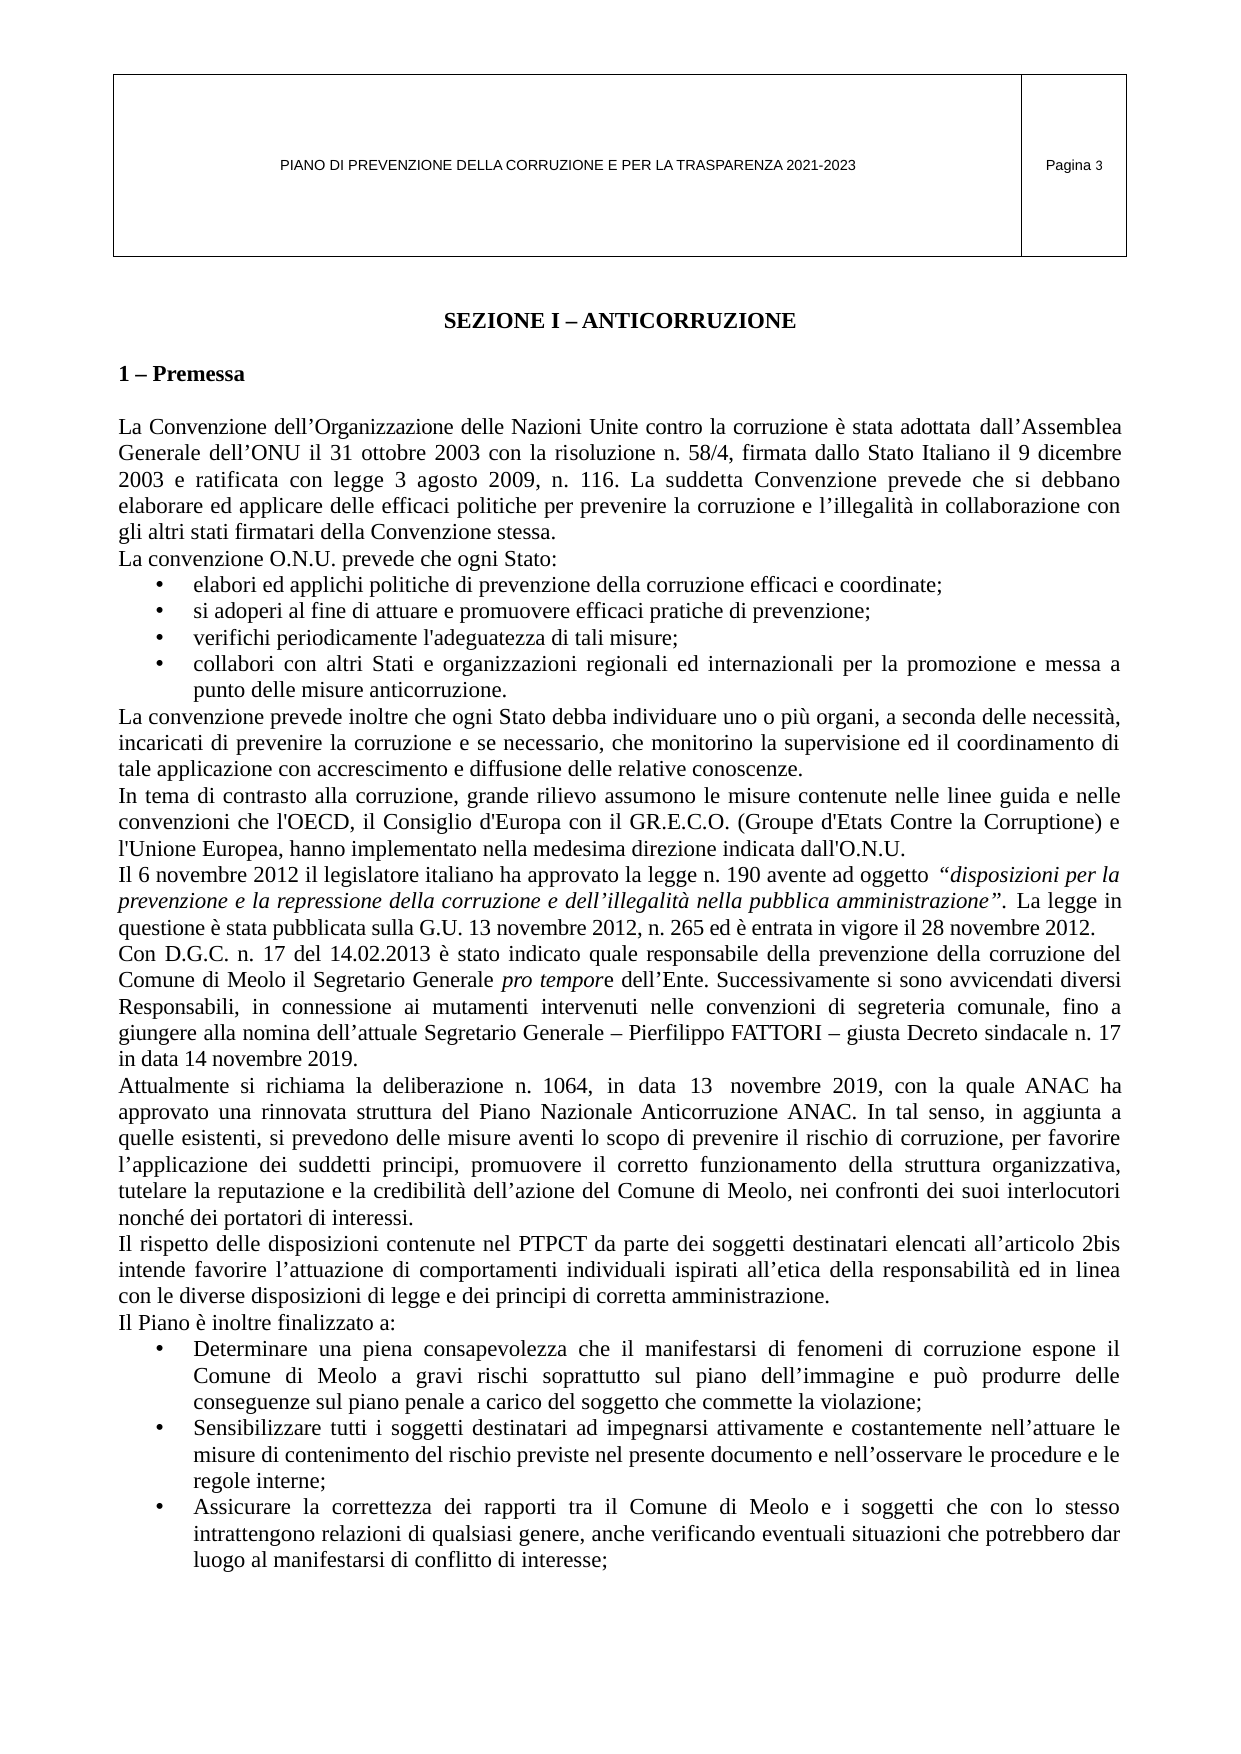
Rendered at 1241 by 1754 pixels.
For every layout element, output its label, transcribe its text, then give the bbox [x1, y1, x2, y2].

list collabori con altri Stati e organizzazioni regionali ed internazionali per la promozione e messa a punto delle misure anticorruzione. [156, 650, 1122, 703]
text Attualmente si richiama la deliberazione n. 1064, in data 13 novembre 2019, con la quale ANAC ha approvato una rinnovata struttura del Piano Nazionale Anticorruzione ANAC. In tal senso, in aggiunta a quelle esistenti, si prevedono delle misure aventi lo scopo di prevenire il rischio di corruzione, per favorire l’applicazione dei suddetti principi, promuovere il corretto funzionamento della struttura organizzativa, tutelare la reputazione e la credibilità dell’azione del Comune di Meolo, nei confronti dei suoi interlocutori nonché dei portatori di interessi. [118, 1072, 1122, 1230]
list elabori ed applichi politiche di prevenzione della corruzione efficaci e coordinate; [156, 571, 1122, 597]
text Il rispetto delle disposizioni contenute nel PTPCT da parte dei soggetti destinatari elencati all’articolo 2bis intende favorire l’attuazione di comportamenti individuali ispirati all’etica della responsabilità ed in linea con le diverse disposizioni di legge e dei principi di corretta amministrazione. [118, 1230, 1122, 1309]
text SEZIONE I – ANTICORRUZIONE [118, 307, 1122, 334]
list si adoperi al fine di attuare e promuovere efficaci pratiche di prevenzione; [156, 597, 1122, 624]
text La convenzione prevede inoltre che ogni Stato debba individuare uno o più organi, a seconda delle necessità, incaricati di prevenire la corruzione e se necessario, che monitorino la supervisione ed il coordinamento di tale applicazione con accrescimento e diffusione delle relative conoscenze. [118, 703, 1122, 782]
text La convenzione O.N.U. prevede che ogni Stato: [118, 545, 1122, 571]
list Assicurare la correttezza dei rapporti tra il Comune di Meolo e i soggetti che con lo stesso intrattengono relazioni di qualsiasi genere, anche verificando eventuali situazioni che potrebbero dar luogo al manifestarsi di conflitto di interesse; [156, 1493, 1122, 1572]
text Il Piano è inoltre finalizzato a: [118, 1309, 1122, 1335]
text La Convenzione dell’Organizzazione delle Nazioni Unite contro la corruzione è stata adottata dall’Assemblea Generale dell’ONU il 31 ottobre 2003 con la risoluzione n. 58/4, firmata dallo Stato Italiano il 9 dicembre 2003 e ratificata con legge 3 agosto 2009, n. 116. La suddetta Convenzione prevede che si debbano elaborare ed applicare delle efficaci politiche per prevenire la corruzione e l’illegalità in collaborazione con gli altri stati firmatari della Convenzione stessa. [118, 413, 1122, 545]
text Il 6 novembre 2012 il legislatore italiano ha approvato la legge n. 190 avente ad oggetto “disposizioni per la prevenzione e la repressione della corruzione e dell’illegalità nella pubblica amministrazione”. La legge in questione è stata pubblicata sulla G.U. 13 novembre 2012, n. 265 ed è entrata in vigore il 28 novembre 2012. [118, 861, 1122, 940]
list Sensibilizzare tutti i soggetti destinatari ad impegnarsi attivamente e costantemente nell’attuare le misure di contenimento del rischio previste nel presente documento e nell’osservare le procedure e le regole interne; [156, 1414, 1122, 1493]
text Con D.G.C. n. 17 del 14.02.2013 è stato indicato quale responsabile della prevenzione della corruzione del Comune di Meolo il Segretario Generale pro tempore dell’Ente. Successivamente si sono avvicendati diversi Responsabili, in connessione ai mutamenti intervenuti nelle convenzioni di segreteria comunale, fino a giungere alla nomina dell’attuale Segretario Generale – Pierfilippo FATTORI – giusta Decreto sindacale n. 17 in data 14 novembre 2019. [118, 940, 1122, 1072]
text 1 – Premessa [118, 360, 1122, 387]
list Determinare una piena consapevolezza che il manifestarsi di fenomeni di corruzione espone il Comune di Meolo a gravi rischi soprattutto sul piano dell’immagine e può produrre delle conseguenze sul piano penale a carico del soggetto che commette la violazione; [156, 1335, 1122, 1414]
text In tema di contrasto alla corruzione, grande rilievo assumono le misure contenute nelle linee guida e nelle convenzioni che l'OECD, il Consiglio d'Europa con il GR.E.C.O. (Groupe d'Etats Contre la Corruptione) e l'Unione Europea, hanno implementato nella medesima direzione indicata dall'O.N.U. [118, 782, 1122, 861]
list verifichi periodicamente l'adeguatezza di tali misure; [156, 624, 1122, 650]
